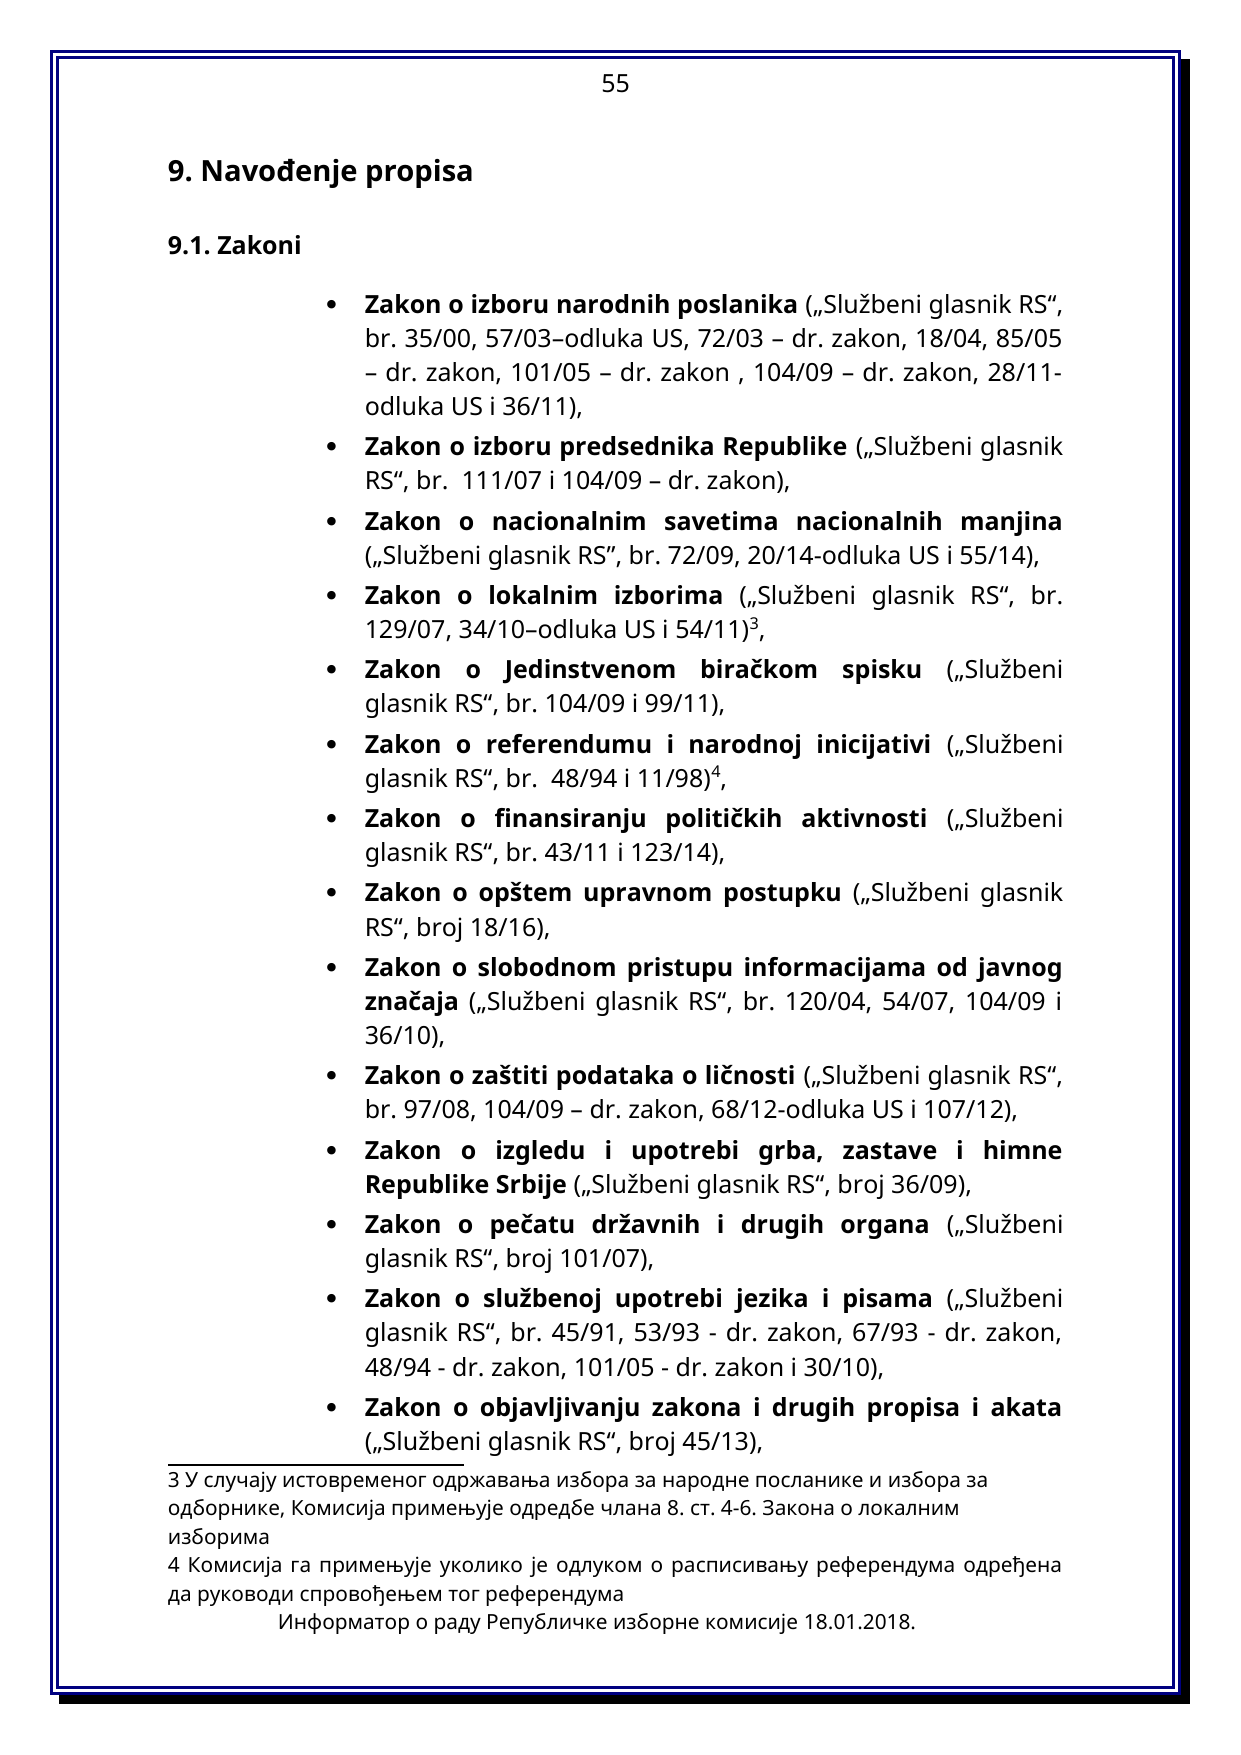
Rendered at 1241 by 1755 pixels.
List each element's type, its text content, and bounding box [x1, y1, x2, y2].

list Zakon o Jedinstvenom biračkom spisku („Službeni glasnik RS“, br. 104/09 i 99/11), [327, 652, 1063, 720]
list Zakon o službenoj upotrebi jezika i pisama („Službeni glasnik RS“, br. 45/91, 53/93 - dr. zakon, 67/93 - dr. zakon, 48/94 - dr. zakon, 101/05 - dr. zakon i 30/10), [327, 1281, 1063, 1383]
list Zakon o pečatu državnih i drugih organa („Službeni glasnik RS“, broj 101/07), [327, 1207, 1063, 1275]
list Zakon o objavljivanju zakona i drugih propisa i akata („Službeni glasnik RS“, broj 45/13), [327, 1389, 1063, 1458]
list Zakon o referendumu i narodnoj inicijativi („Službeni glasnik RS“, br. 48/94 i 11/98), [327, 726, 1063, 794]
list Zakon o slobodnom pristupu informacijama od javnog značaja („Službeni glasnik RS“, br. 120/04, 54/07, 104/09 i 36/10), [327, 949, 1063, 1052]
list Zakon o lokalnim izborima („Službeni glasnik RS“, br. 129/07, 34/10–odluka US i 54/11), [327, 578, 1063, 646]
list Zakon o izboru predsednika Republike („Službeni glasnik RS“, br. 111/07 i 104/09 – dr. zakon), [327, 429, 1063, 497]
list Zakon o zaštiti podataka o ličnosti („Službeni glasnik RS“, br. 97/08, 104/09 – dr. zakon, 68/12-odluka US i 107/12), [327, 1058, 1063, 1126]
subtitle 9. Navođenje propisa [168, 150, 1063, 190]
list Zakon o izgledu i upotrebi grba, zastave i himne Republike Srbije („Službeni glasnik RS“, broj 36/09), [327, 1132, 1063, 1200]
list Комисија га примењује уколико је одлуком о расписивању референдума одређена да руководи спровођењем тог референдума [168, 1550, 1063, 1607]
list Zakon o opštem upravnom postupku („Službeni glasnik RS“, broj 18/16), [327, 875, 1063, 943]
list У случају истовременог одржавања избора за народне посланике и избора за одборнике, Комисија примењује одредбе члана 8. ст. 4-6. Закона о локалним изборима [168, 1465, 1063, 1550]
subtitle 9.1. Zakoni [168, 227, 1063, 261]
list Zakon o izboru narodnih poslanika („Službeni glasnik RS“, br. 35/00, 57/03–odluka US, 72/03 – dr. zakon, 18/04, 85/05 – dr. zakon, 101/05 – dr. zakon , 104/09 – dr. zakon, 28/11-odluka US i 36/11), [327, 286, 1063, 423]
list Zakon o nacionalnim savetima nacionalnih manjina („Službeni glasnik RS”, br. 72/09, 20/14-odluka US i 55/14), [327, 503, 1063, 571]
list Zakon o finansiranju političkih aktivnosti („Službeni glasnik RS“, br. 43/11 i 123/14), [327, 801, 1063, 869]
